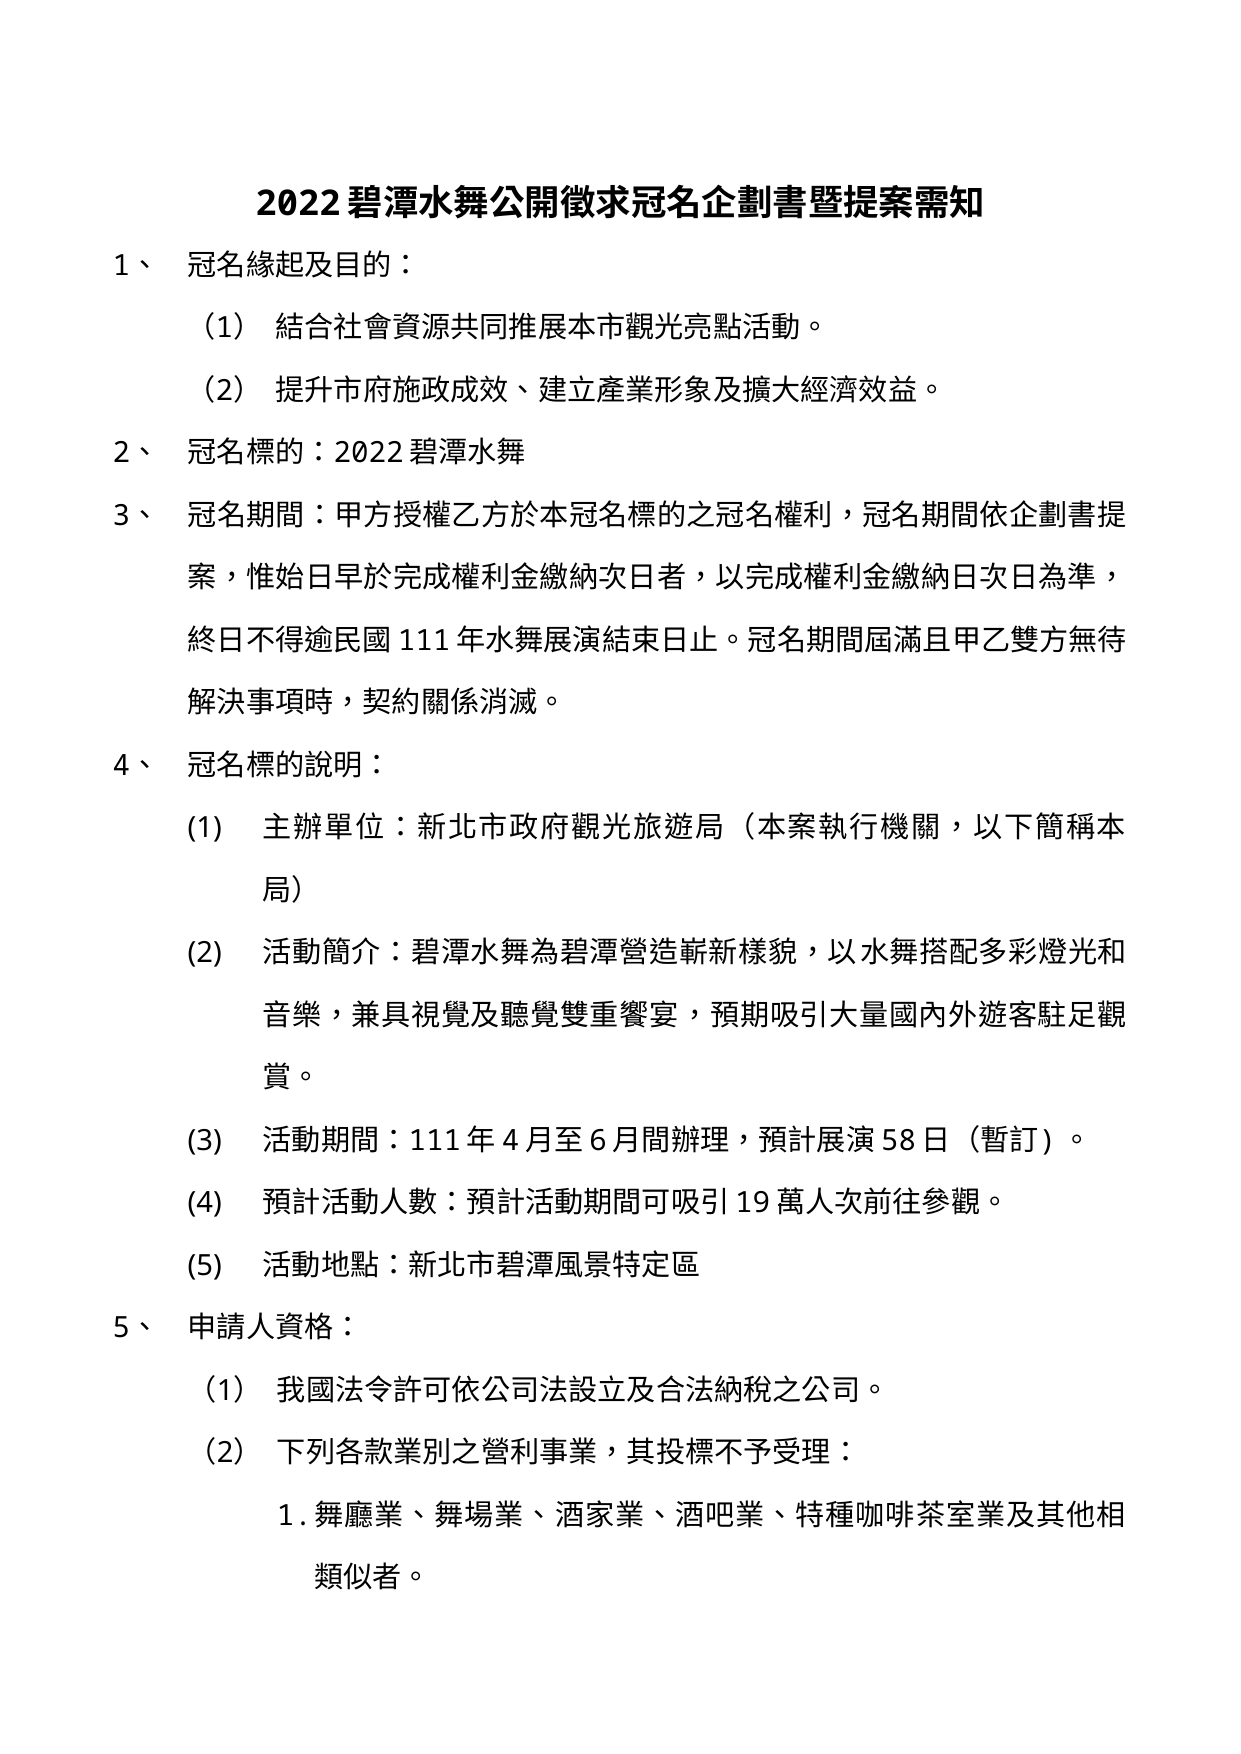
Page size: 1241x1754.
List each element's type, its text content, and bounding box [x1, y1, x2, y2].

list 活動期間：111年4月至6月間辦理，預計展演58日（暫訂) 。 [187, 1096, 1128, 1158]
list 冠名緣起及目的： [112, 221, 1128, 283]
list 冠名標的：2022碧潭水舞 [112, 408, 1128, 471]
list 活動地點：新北市碧潭風景特定區 [187, 1221, 1128, 1283]
list 冠名期間：甲方授權乙方於本冠名標的之冠名權利，冠名期間依企劃書提案，惟始日早於完成權利金繳納次日者，以完成權利金繳納日次日為準，終日不得逾民國111年水舞展演結束日止。冠名期間屆滿且甲乙雙方無待解決事項時，契約關係消滅。 [112, 471, 1128, 721]
list 我國法令許可依公司法設立及合法納稅之公司。 [187, 1346, 1128, 1408]
list 冠名標的說明： [112, 721, 1128, 783]
list 預計活動人數：預計活動期間可吸引19萬人次前往參觀。 [187, 1158, 1128, 1221]
list 結合社會資源共同推展本市觀光亮點活動。 [186, 283, 1128, 346]
list 提升市府施政成效、建立產業形象及擴大經濟效益。 [186, 346, 1128, 408]
list 舞廳業、舞場業、酒家業、酒吧業、特種咖啡茶室業及其他相類似者。 [277, 1471, 1128, 1596]
text 2022碧潭水舞公開徵求冠名企劃書暨提案需知 [112, 158, 1128, 221]
list 申請人資格： [112, 1283, 1128, 1346]
list 主辦單位：新北市政府觀光旅遊局（本案執行機關，以下簡稱本局） [187, 783, 1128, 908]
list 下列各款業別之營利事業，其投標不予受理： [187, 1408, 1128, 1471]
list 活動簡介：碧潭水舞為碧潭營造嶄新樣貌，以水舞搭配多彩燈光和音樂，兼具視覺及聽覺雙重饗宴，預期吸引大量國內外遊客駐足觀賞。 [187, 908, 1128, 1096]
